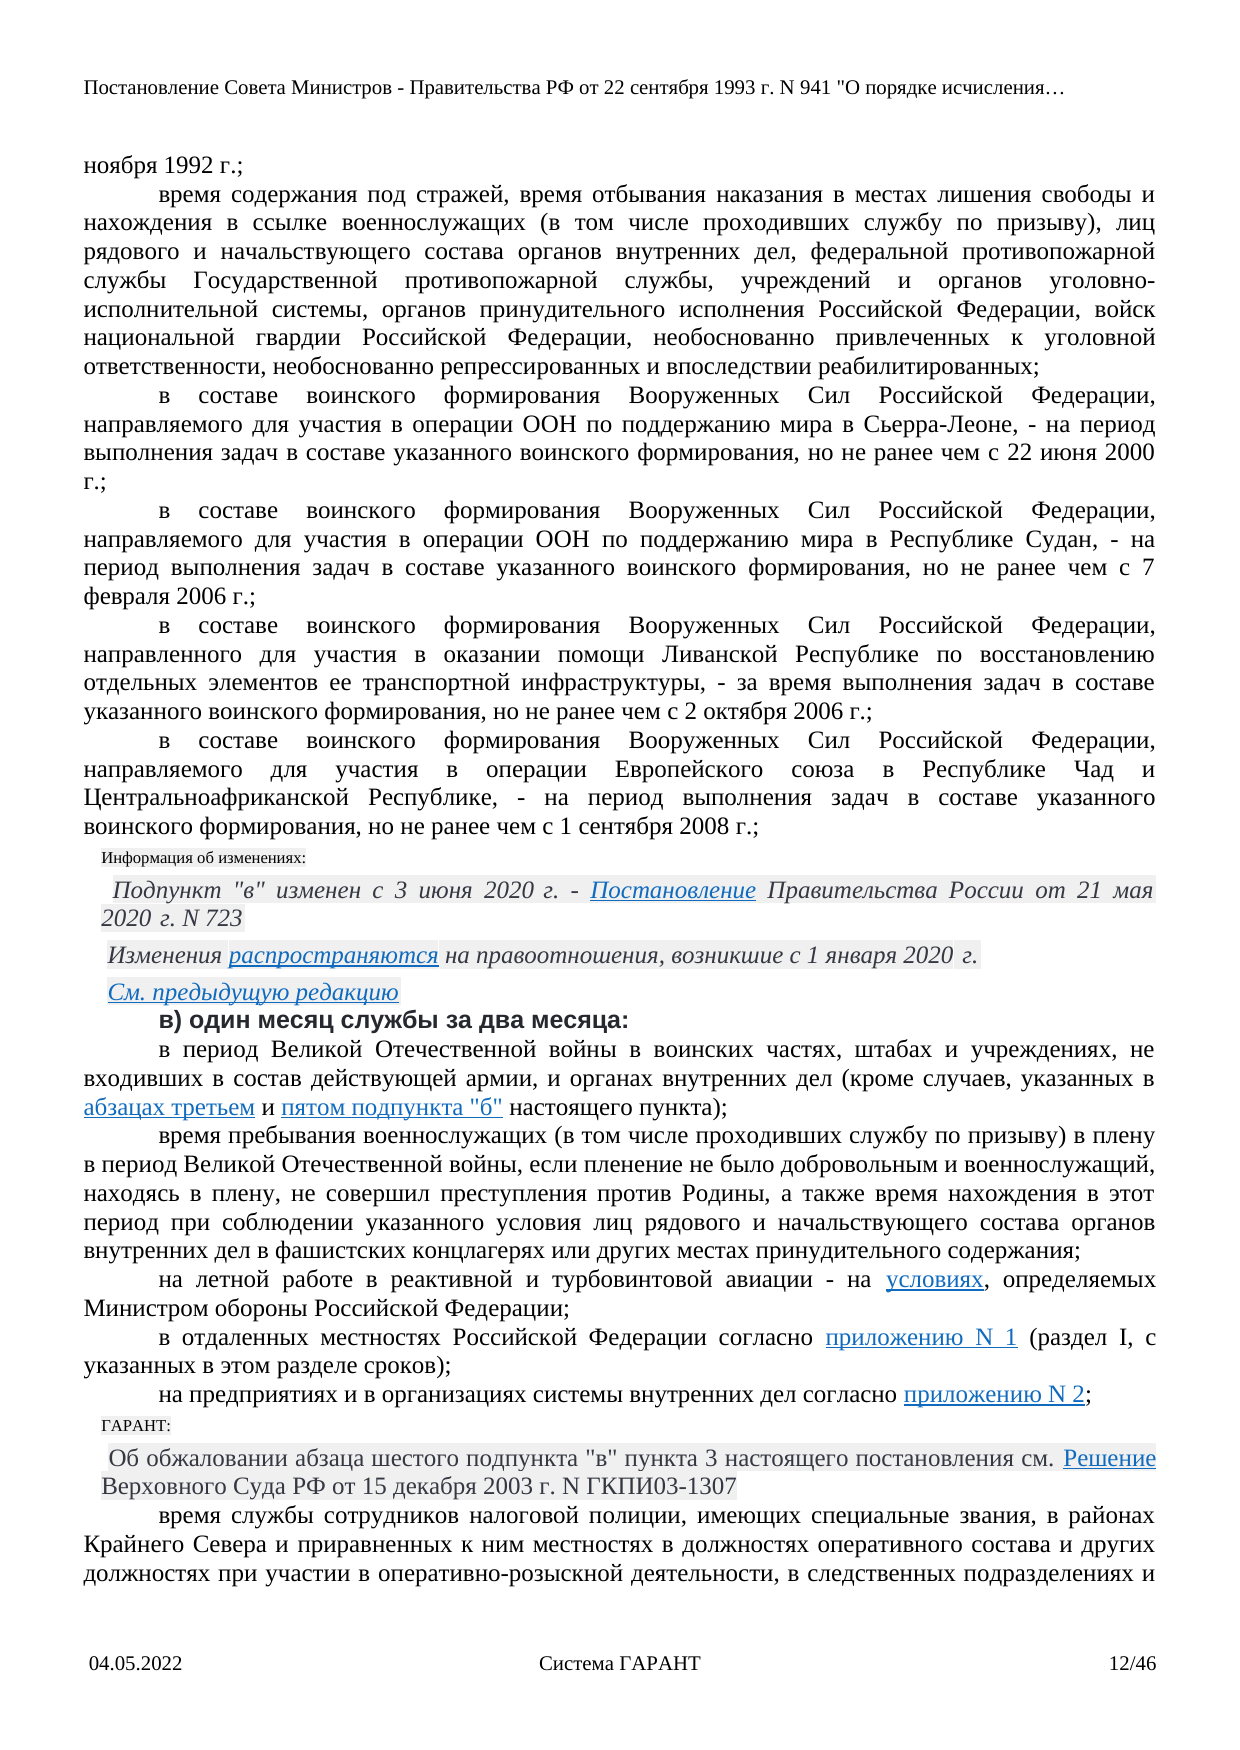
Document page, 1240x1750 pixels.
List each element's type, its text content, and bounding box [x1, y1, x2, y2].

text время службы сотрудников налоговой полиции, имеющих специальные звания, в районах Крайнего Севера и приравненных к ним местностях в должностях оперативного состава и других должностях при участии в оперативно-розыскной деятельности, в следственных подразделениях и [83, 1500, 1156, 1586]
text в составе воинского формирования Вооруженных Сил Российской Федерации, направляемого для участия в операции ООН по поддержанию мира в Республике Судан, - на период выполнения задач в составе указанного воинского формирования, но не ранее чем с 7 февраля 2006 г.; [83, 495, 1156, 610]
text Изменения распространяются на правоотношения, возникшие с 1 января 2020 г. [101, 940, 1156, 969]
text в) один месяц службы за два месяца: [83, 1005, 1156, 1034]
text на летной работе в реактивной и турбовинтовой авиации - на условиях, определяемых Министром обороны Российской Федерации; [83, 1264, 1156, 1322]
text См. предыдущую редакцию [101, 977, 1156, 1005]
text на предприятиях и в организациях системы внутренних дел согласно приложению N 2; [83, 1379, 1156, 1408]
text Информация об изменениях: [101, 848, 1156, 867]
text Об обжаловании абзаца шестого подпункта "в" пункта 3 настоящего постановления см. Решение Верховного Суда РФ от 15 декабря 2003 г. N ГКПИ03-1307 [101, 1443, 1156, 1500]
text Подпункт "в" изменен с 3 июня 2020 г. - Постановление Правительства России от 21 мая 2020 г. N 723 [101, 875, 1156, 932]
text ГАРАНТ: [101, 1416, 1156, 1435]
text в составе воинского формирования Вооруженных Сил Российской Федерации, направляемого для участия в операции ООН по поддержанию мира в Сьерра-Леоне, - на период выполнения задач в составе указанного воинского формирования, но не ранее чем с 22 июня 2000 г.; [83, 380, 1156, 495]
text в составе воинского формирования Вооруженных Сил Российской Федерации, направленного для участия в оказании помощи Ливанской Республике по восстановлению отдельных элементов ее транспортной инфраструктуры, - за время выполнения задач в составе указанного воинского формирования, но не ранее чем с 2 октября 2006 г.; [83, 610, 1156, 725]
text в отдаленных местностях Российской Федерации согласно приложению N 1 (раздел I, с указанных в этом разделе сроков); [83, 1322, 1156, 1379]
text время содержания под стражей, время отбывания наказания в местах лишения свободы и нахождения в ссылке военнослужащих (в том числе проходивших службу по призыву), лиц рядового и начальствующего состава органов внутренних дел, федеральной противопожарной службы Государственной противопожарной службы, учреждений и органов уголовно-исполнительной системы, органов принудительного исполнения Российской Федерации, войск национальной гвардии Российской Федерации, необоснованно привлеченных к уголовной ответственности, необоснованно репрессированных и впоследствии реабилитированных; [83, 179, 1156, 380]
text в период Великой Отечественной войны в воинских частях, штабах и учреждениях, не входивших в состав действующей армии, и органах внутренних дел (кроме случаев, указанных в абзацах третьем и пятом подпункта "б" настоящего пункта); [83, 1034, 1156, 1120]
text ноября 1992 г.; [83, 150, 1156, 179]
text время пребывания военнослужащих (в том числе проходивших службу по призыву) в плену в период Великой Отечественной войны, если пленение не было добровольным и военнослужащий, находясь в плену, не совершил преступления против Родины, а также время нахождения в этот период при соблюдении указанного условия лиц рядового и начальствующего состава органов внутренних дел в фашистских концлагерях или других местах принудительного содержания; [83, 1120, 1156, 1264]
text в составе воинского формирования Вооруженных Сил Российской Федерации, направляемого для участия в операции Европейского союза в Республике Чад и Центральноафриканской Республике, - на период выполнения задач в составе указанного воинского формирования, но не ранее чем с 1 сентября 2008 г.; [83, 725, 1156, 840]
